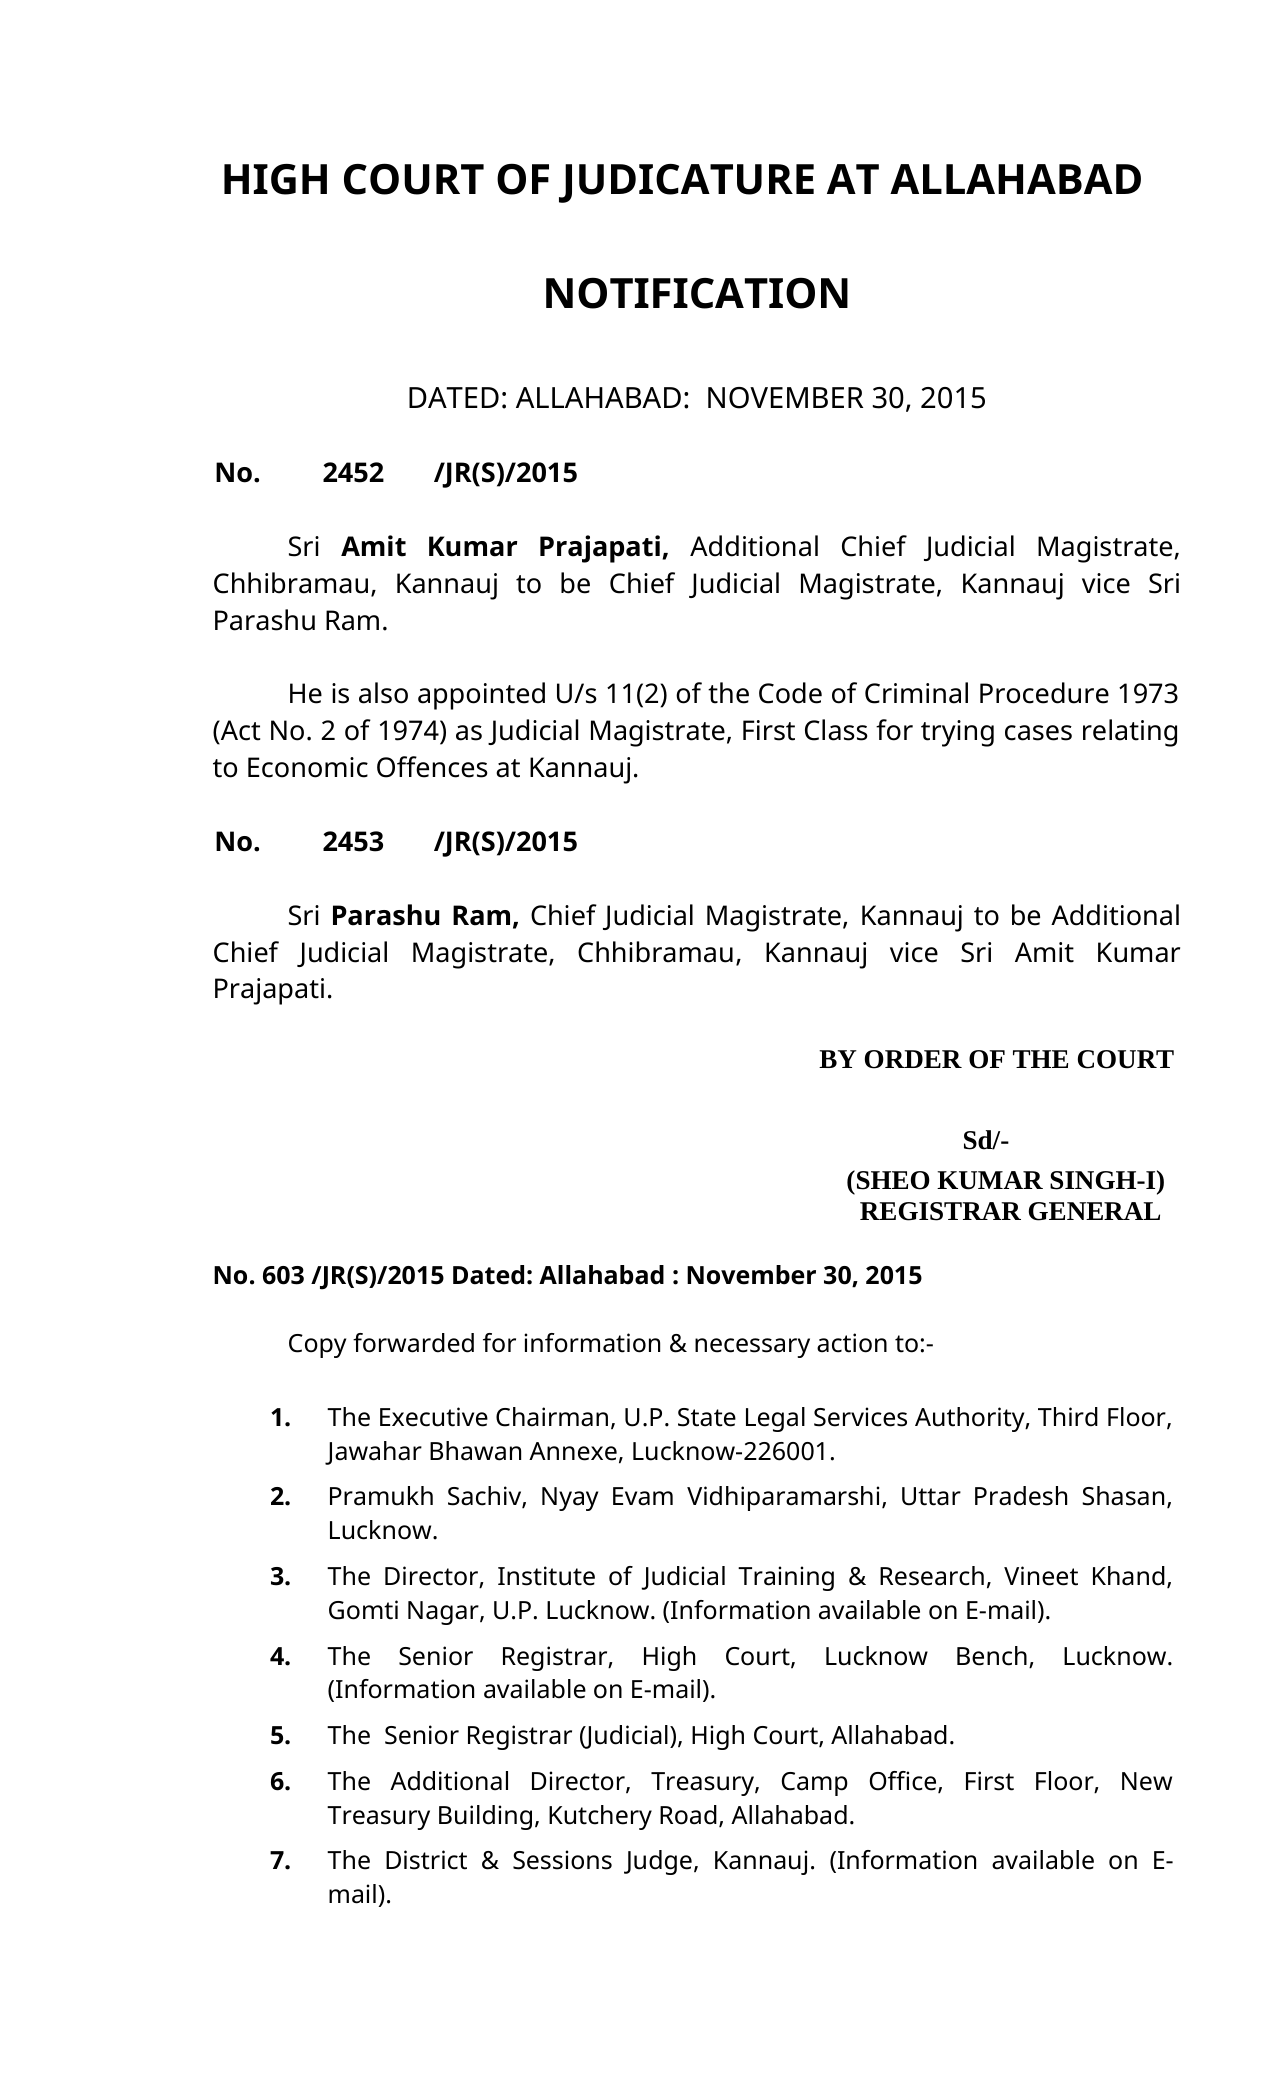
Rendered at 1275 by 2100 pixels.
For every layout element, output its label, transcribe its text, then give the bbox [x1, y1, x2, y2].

text Copy forwarded for information & necessary action to:- [212, 1326, 1181, 1359]
table_header No. [203, 823, 284, 859]
table_cell The Senior Registrar (Judicial), High Court, Allahabad. [322, 1712, 1180, 1757]
text Sri Parashu Ram, Chief Judicial Magistrate, Kannauj to be Additional Chief Judicial Magistrate, Chhibramau, Kannauj vice Sri Amit Kumar Prajapati. [212, 896, 1181, 1007]
table_cell [264, 1553, 322, 1632]
text REGISTRAR GENERAL [62, 1195, 1181, 1226]
text BY ORDER OF THE COURT [212, 1044, 1181, 1075]
text He is also appointed U/s 11(2) of the Code of Criminal Procedure 1973 (Act No. 2 of 1974) as Judicial Magistrate, First Class for trying cases relating to Economic Offences at Kannauj. [212, 675, 1181, 786]
table_cell The District & Sessions Judge, Kannauj. (Information available on E-mail). [322, 1837, 1180, 1951]
table_header The Executive Chairman, U.P. State Legal Services Authority, Third Floor, Jawahar Bhawan Annexe, Lucknow-226001. [322, 1394, 1180, 1473]
text Sd/- [212, 1124, 1181, 1155]
subtitle DATED: ALLAHABAD: NOVEMBER 30, 2015 [212, 377, 1181, 417]
table_header [264, 1394, 322, 1473]
title HIGH COURT OF JUDICATURE AT ALLAHABAD [175, 150, 1189, 207]
table_cell The Director, Institute of Judicial Training & Research, Vineet Khand, Gomti Nagar, U.P. Lucknow. (Information available on E-mail). [322, 1553, 1180, 1632]
table_header 2452 [284, 454, 422, 491]
table_cell [264, 1633, 322, 1712]
table_header No. [203, 454, 284, 491]
table_cell [264, 1758, 322, 1837]
table_cell Pramukh Sachiv, Nyay Evam Vidhiparamarshi, Uttar Pradesh Shasan, Lucknow. [322, 1473, 1180, 1553]
table_header 2453 [284, 823, 422, 859]
text Sri Amit Kumar Prajapati, Additional Chief Judicial Magistrate, Chhibramau, Kannauj to be Chief Judicial Magistrate, Kannauj vice Sri Parashu Ram. [212, 527, 1181, 638]
table_cell [264, 1473, 322, 1553]
table_cell The Senior Registrar, High Court, Lucknow Bench, Lucknow. (Information available on E-mail). [322, 1633, 1180, 1712]
table_cell [264, 1837, 322, 1951]
table_header /JR(S)/2015 [422, 823, 638, 859]
table_cell [264, 1712, 322, 1757]
table_cell The Additional Director, Treasury, Camp Office, First Floor, New Treasury Building, Kutchery Road, Allahabad. [322, 1758, 1180, 1837]
text (SHEO KUMAR SINGH-I) [212, 1164, 1181, 1195]
text No. 603 /JR(S)/2015 Dated: Allahabad : November 30, 2015 [62, 1257, 1181, 1291]
subtitle NOTIFICATION [212, 263, 1181, 320]
table_header /JR(S)/2015 [422, 454, 638, 491]
